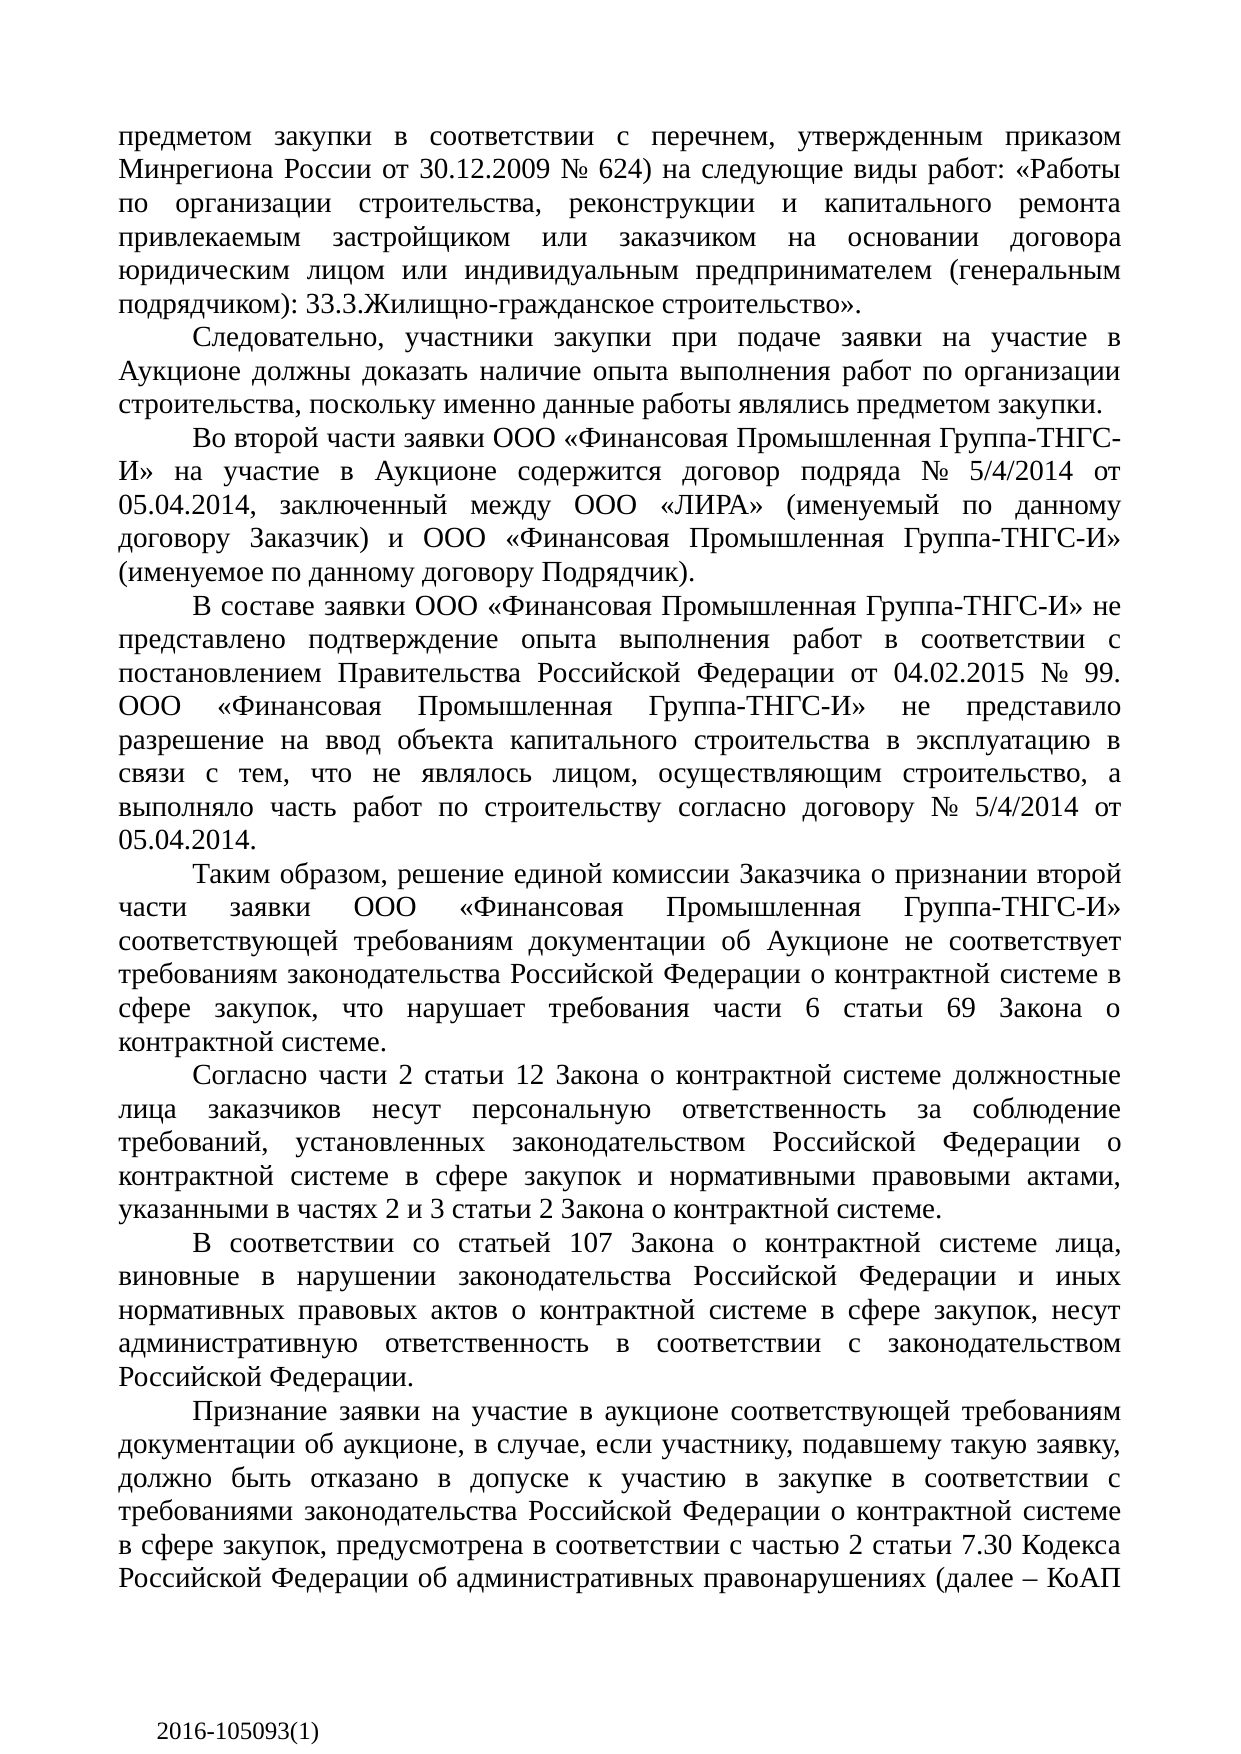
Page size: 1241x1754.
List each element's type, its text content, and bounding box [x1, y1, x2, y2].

text Согласно части 2 статьи 12 Закона о контрактной системе должностные лица заказчиков несут персональную ответственность за соблюдение требований, установленных законодательством Российской Федерации о контрактной системе в сфере закупок и нормативными правовыми актами, указанными в частях 2 и 3 статьи 2 Закона о контрактной системе. [118, 1057, 1122, 1225]
text В составе заявки ООО «Финансовая Промышленная Группа-ТНГС-И» не представлено подтверждение опыта выполнения работ в соответствии с постановлением Правительства Российской Федерации от 04.02.2015 № 99. ООО «Финансовая Промышленная Группа-ТНГС-И» не представило разрешение на ввод объекта капитального строительства в эксплуатацию в связи с тем, что не являлось лицом, осуществляющим строительство, а выполняло часть работ по строительству согласно договору № 5/4/2014 от 05.04.2014. [118, 588, 1122, 856]
text Во второй части заявки ООО «Финансовая Промышленная Группа-ТНГС-И» на участие в Аукционе содержится договор подряда № 5/4/2014 от 05.04.2014, заключенный между ООО «ЛИРА» (именуемый по данному договору Заказчик) и ООО «Финансовая Промышленная Группа-ТНГС-И» (именуемое по данному договору Подрядчик). [118, 420, 1122, 588]
text В соответствии со статьей 107 Закона о контрактной системе лица, виновные в нарушении законодательства Российской Федерации и иных нормативных правовых актов о контрактной системе в сфере закупок, несут административную ответственность в соответствии с законодательством Российской Федерации. [118, 1225, 1122, 1393]
text Признание заявки на участие в аукционе соответствующей требованиям документации об аукционе, в случае, если участнику, подавшему такую заявку, должно быть отказано в допуске к участию в закупке в соответствии с требованиями законодательства Российской Федерации о контрактной системе в сфере закупок, предусмотрена в соответствии с частью 2 статьи 7.30 Кодекса Российской Федерации об административных правонарушениях (далее – КоАП [118, 1393, 1122, 1594]
text Следовательно, участники закупки при подаче заявки на участие в Аукционе должны доказать наличие опыта выполнения работ по организации строительства, поскольку именно данные работы являлись предметом закупки. [118, 319, 1122, 420]
text Таким образом, решение единой комиссии Заказчика о признании второй части заявки ООО «Финансовая Промышленная Группа-ТНГС-И» соответствующей требованиям документации об Аукционе не соответствует требованиям законодательства Российской Федерации о контрактной системе в сфере закупок, что нарушает требования части 6 статьи 69 Закона о контрактной системе. [118, 856, 1122, 1057]
text предметом закупки в соответствии с перечнем, утвержденным приказом Минрегиона России от 30.12.2009 № 624) на следующие виды работ: «Работы по организации строительства, реконструкции и капитального ремонта привлекаемым застройщиком или заказчиком на основании договора юридическим лицом или индивидуальным предпринимателем (генеральным подрядчиком): 33.3.Жилищно-гражданское строительство». [118, 118, 1122, 319]
